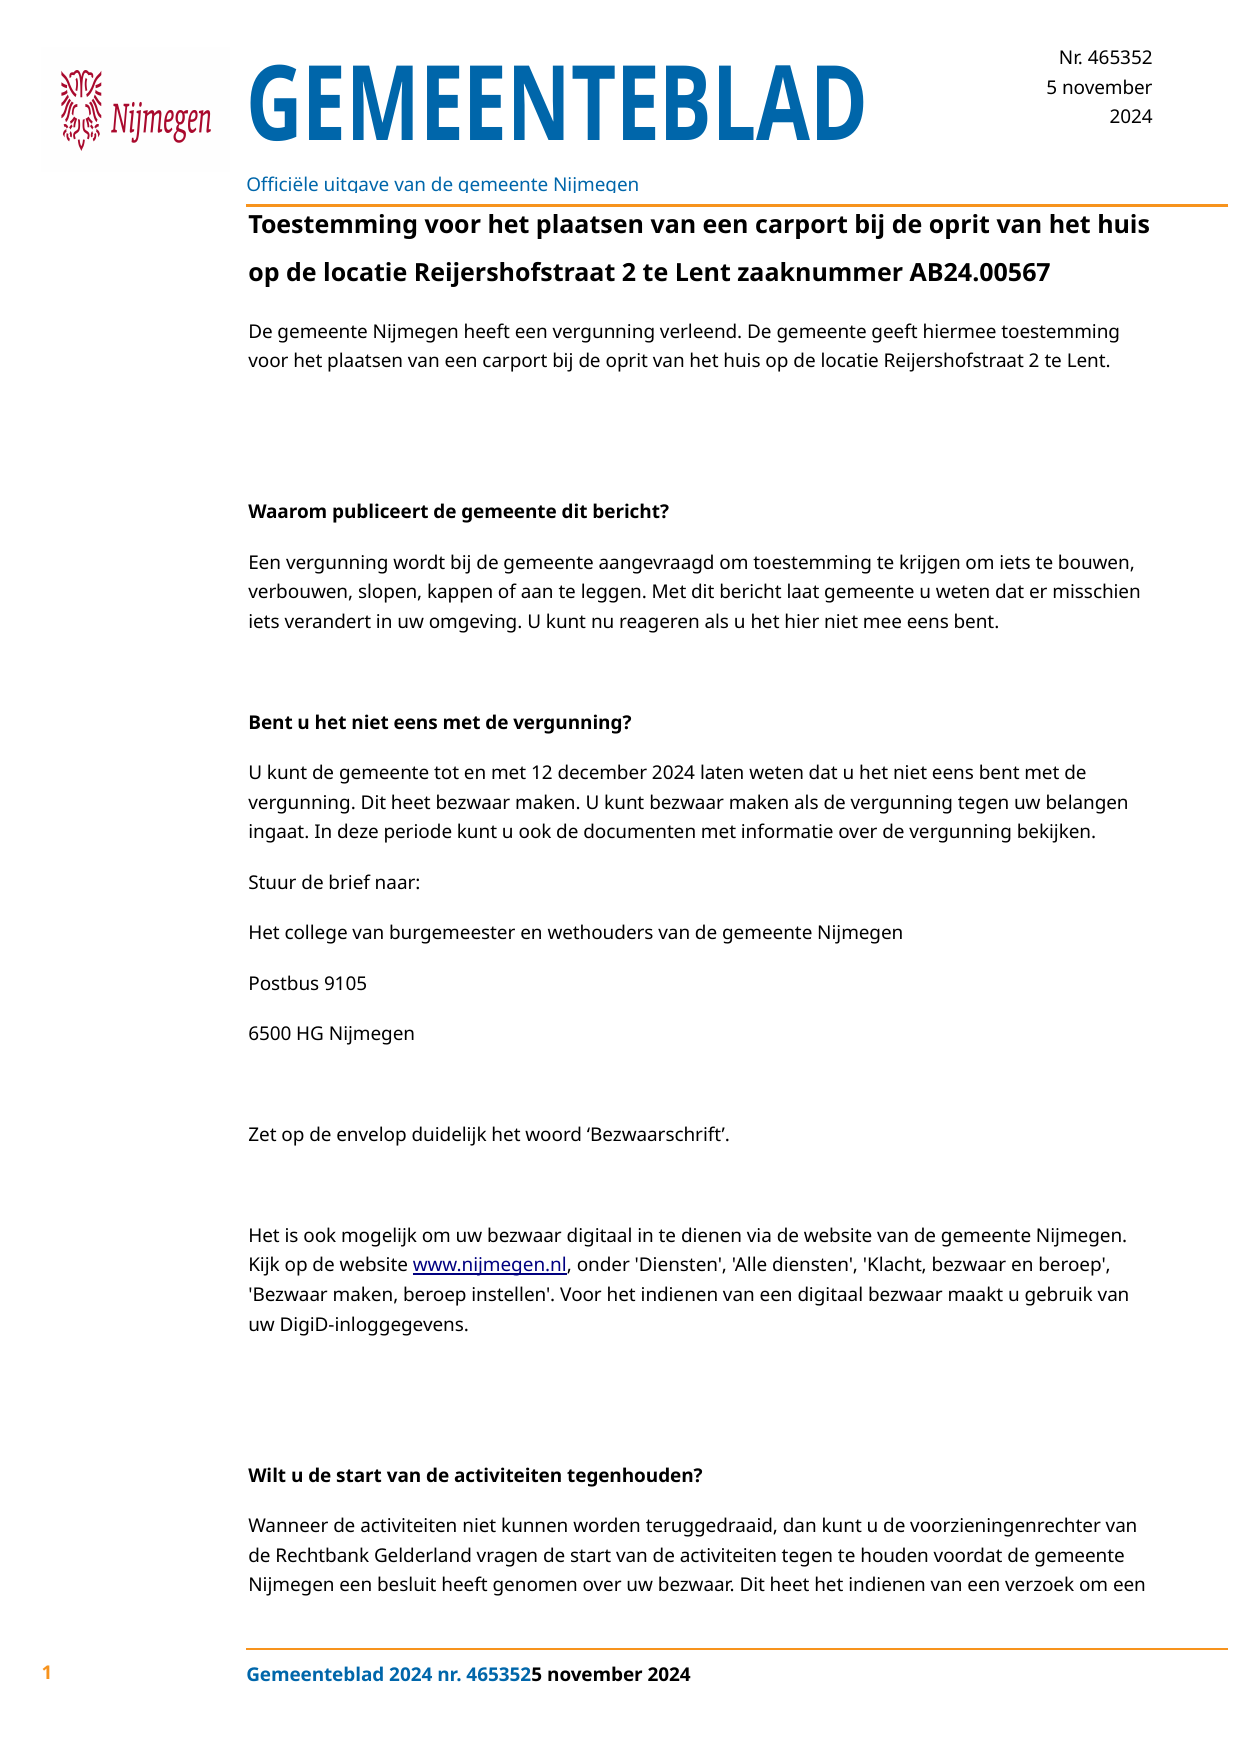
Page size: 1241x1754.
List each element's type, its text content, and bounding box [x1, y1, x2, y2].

picture [41, 47, 231, 172]
text Het is ook mogelijk om uw bezwaar digitaal in te dienen via de website van de gemeente Nijmegen. Kijk op de website www.nijmegen.nl, onder 'Diensten', 'Alle diensten', 'Klacht, bezwaar en beroep', 'Bezwaar maken, beroep instellen'. Voor het indienen van een digitaal bezwaar maakt u gebruik van uw DigiD-inloggegevens. [248, 1222, 1152, 1337]
text Waarom publiceert de gemeente dit bericht? [248, 499, 1152, 524]
text Stuur de brief naar: [248, 869, 1152, 895]
text Wilt u de start van de activiteiten tegenhouden? [248, 1462, 1152, 1488]
text 6500 HG Nijmegen [248, 1020, 1152, 1046]
text Zet op de envelop duidelijk het woord ‘Bezwaarschrift’. [248, 1121, 1152, 1147]
text Een vergunning wordt bij de gemeente aangevraagd om toestemming te krijgen om iets te bouwen, verbouwen, slopen, kappen of aan te leggen. Met dit bericht laat gemeente u weten dat er misschien iets verandert in uw omgeving. U kunt nu reageren als u het hier niet mee eens bent. [248, 549, 1152, 634]
text Toestemming voor het plaatsen van een carport bij de oprit van het huis op de locatie Reijershofstraat 2 te Lent zaaknummer AB24.00567 [248, 207, 1152, 288]
text De gemeente Nijmegen heeft een vergunning verleend. De gemeente geeft hiermee toestemming voor het plaatsen van een carport bij de oprit van het huis op de locatie Reijershofstraat 2 te Lent. [248, 318, 1152, 373]
text Postbus 9105 [248, 970, 1152, 996]
text Wanneer de activiteiten niet kunnen worden teruggedraaid, dan kunt u de voorzieningenrechter van de Rechtbank Gelderland vragen de start van de activiteiten tegen te houden voordat de gemeente Nijmegen een besluit heeft genomen over uw bezwaar. Dit heet het indienen van een verzoek om een [248, 1512, 1152, 1597]
text U kunt de gemeente tot en met 12 december 2024 laten weten dat u het niet eens bent met de vergunning. Dit heet bezwaar maken. U kunt bezwaar maken als de vergunning tegen uw belangen ingaat. In deze periode kunt u ook de documenten met informatie over de vergunning bekijken. [248, 759, 1152, 844]
text Bent u het niet eens met de vergunning? [248, 709, 1152, 735]
text Het college van burgemeester en wethouders van de gemeente Nijmegen [248, 919, 1152, 945]
